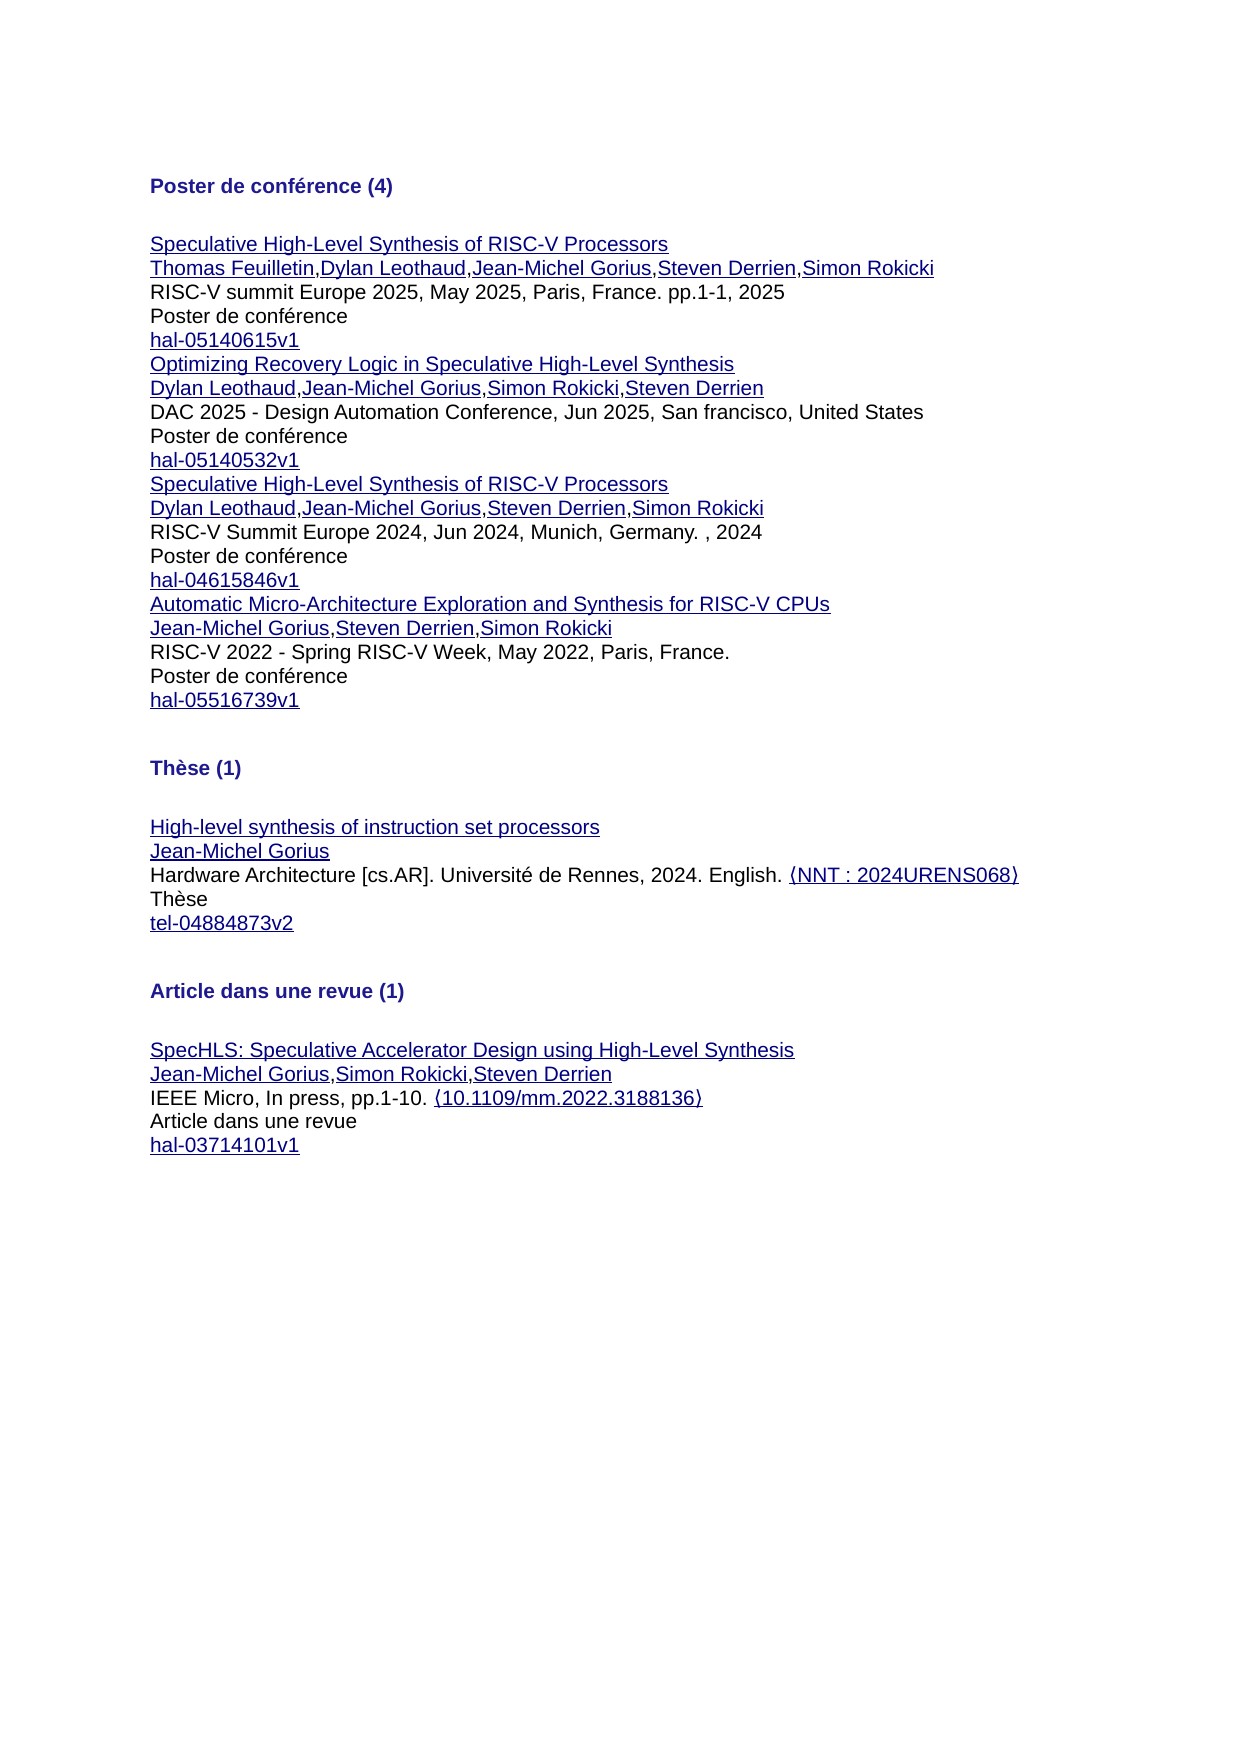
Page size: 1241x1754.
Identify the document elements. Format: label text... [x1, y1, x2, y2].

subtitle Thèse (1) [150, 756, 1090, 780]
table_header High-level synthesis of instruction set processors Jean-Michel Gorius Hardware Architecture [cs.AR]. Université de Rennes, 2024. English. ⟨NNT : 2024URENS068⟩ Thèse tel-04884873v2 [150, 815, 1090, 934]
table_cell Automatic Micro-Architecture Exploration and Synthesis for RISC-V CPUs Jean-Michel Gorius,Steven Derrien,Simon Rokicki RISC-V 2022 - Spring RISC-V Week, May 2022, Paris, France. Poster de conférence hal-05516739v1 [150, 592, 1090, 711]
table_cell Speculative High-Level Synthesis of RISC-V Processors Dylan Leothaud,Jean-Michel Gorius,Steven Derrien,Simon Rokicki RISC-V Summit Europe 2024, Jun 2024, Munich, Germany. , 2024 Poster de conférence hal-04615846v1 [150, 472, 1090, 592]
subtitle Poster de conférence (4) [150, 174, 1090, 198]
table_header Speculative High-Level Synthesis of RISC-V Processors Thomas Feuilletin,Dylan Leothaud,Jean-Michel Gorius,Steven Derrien,Simon Rokicki RISC-V summit Europe 2025, May 2025, Paris, France. pp.1-1, 2025 Poster de conférence hal-05140615v1 [150, 232, 1090, 352]
table_cell Optimizing Recovery Logic in Speculative High-Level Synthesis Dylan Leothaud,Jean-Michel Gorius,Simon Rokicki,Steven Derrien DAC 2025 - Design Automation Conference, Jun 2025, San francisco, United States Poster de conférence hal-05140532v1 [150, 352, 1090, 472]
subtitle Article dans une revue (1) [150, 979, 1090, 1003]
table_header SpecHLS: Speculative Accelerator Design using High-Level Synthesis Jean-Michel Gorius,Simon Rokicki,Steven Derrien IEEE Micro, In press, pp.1-10. ⟨10.1109/mm.2022.3188136⟩ Article dans une revue hal-03714101v1 [150, 1038, 1090, 1157]
